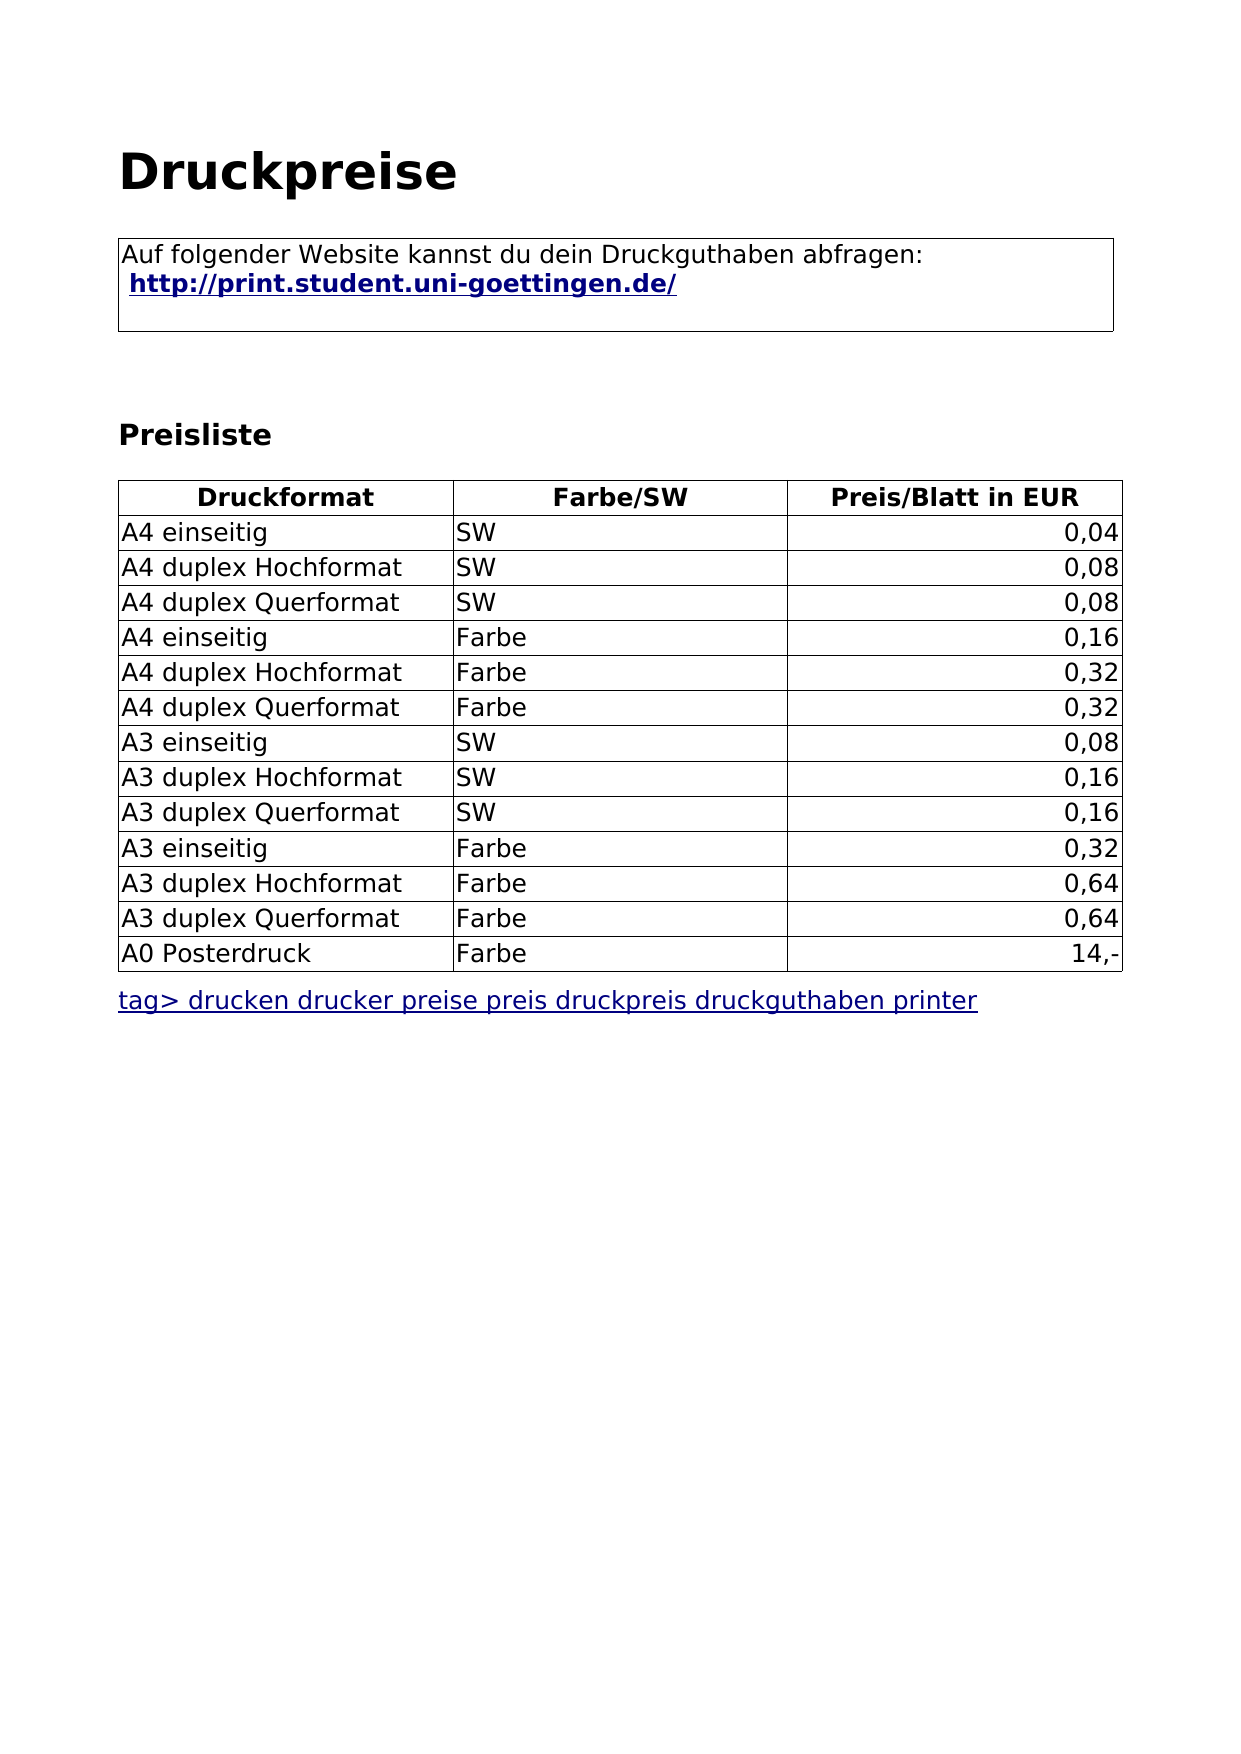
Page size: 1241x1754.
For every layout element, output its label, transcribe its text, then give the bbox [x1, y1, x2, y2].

table_cell A3 duplex Hochformat [119, 867, 453, 901]
table_cell SW [454, 726, 787, 761]
table_cell Farbe [454, 937, 787, 971]
table_cell 0,64 [788, 902, 1122, 936]
subtitle Druckpreise [118, 143, 1122, 201]
table_cell 0,32 [788, 691, 1122, 725]
table_cell Farbe [454, 867, 787, 901]
table_cell A4 duplex Querformat [119, 691, 453, 725]
table_cell 0,04 [788, 516, 1122, 550]
text tag> drucken drucker preise preis druckpreis druckguthaben printer [118, 986, 1122, 1015]
table_cell A3 duplex Querformat [119, 902, 453, 936]
table_header Farbe/SW [454, 481, 787, 515]
table_cell Farbe [454, 621, 787, 655]
table_cell 0,64 [788, 867, 1122, 901]
table_cell SW [454, 551, 787, 585]
table_header Preis/Blatt in EUR [788, 481, 1122, 515]
table_cell 0,16 [788, 797, 1122, 831]
table_header Druckformat [119, 481, 453, 515]
table_cell 0,32 [788, 656, 1122, 690]
table_cell A4 duplex Querformat [119, 586, 453, 620]
table_cell 0,16 [788, 621, 1122, 655]
table_header Auf folgender Website kannst du dein Druckguthaben abfragen: http://print.student.uni-goettingen.de/ [119, 239, 1113, 331]
table_cell 0,08 [788, 586, 1122, 620]
table_cell A3 einseitig [119, 726, 453, 761]
table_cell A4 einseitig [119, 621, 453, 655]
table_cell A4 duplex Hochformat [119, 656, 453, 690]
table_cell 0,16 [788, 762, 1122, 796]
table_cell 0,08 [788, 551, 1122, 585]
table_cell SW [454, 586, 787, 620]
table_cell A4 duplex Hochformat [119, 551, 453, 585]
table_cell SW [454, 797, 787, 831]
table_cell 14,- [788, 937, 1122, 971]
table_cell A3 duplex Hochformat [119, 762, 453, 796]
table_cell Farbe [454, 902, 787, 936]
table_cell Farbe [454, 656, 787, 690]
table_cell SW [454, 516, 787, 550]
table_cell A0 Posterdruck [119, 937, 453, 971]
table_cell 0,32 [788, 832, 1122, 866]
table_cell Farbe [454, 832, 787, 866]
table_cell SW [454, 762, 787, 796]
table_cell A3 einseitig [119, 832, 453, 866]
table_cell A4 einseitig [119, 516, 453, 550]
table_cell A3 duplex Querformat [119, 797, 453, 831]
subtitle Preisliste [118, 418, 1122, 452]
table_cell 0,08 [788, 726, 1122, 761]
table_cell Farbe [454, 691, 787, 725]
